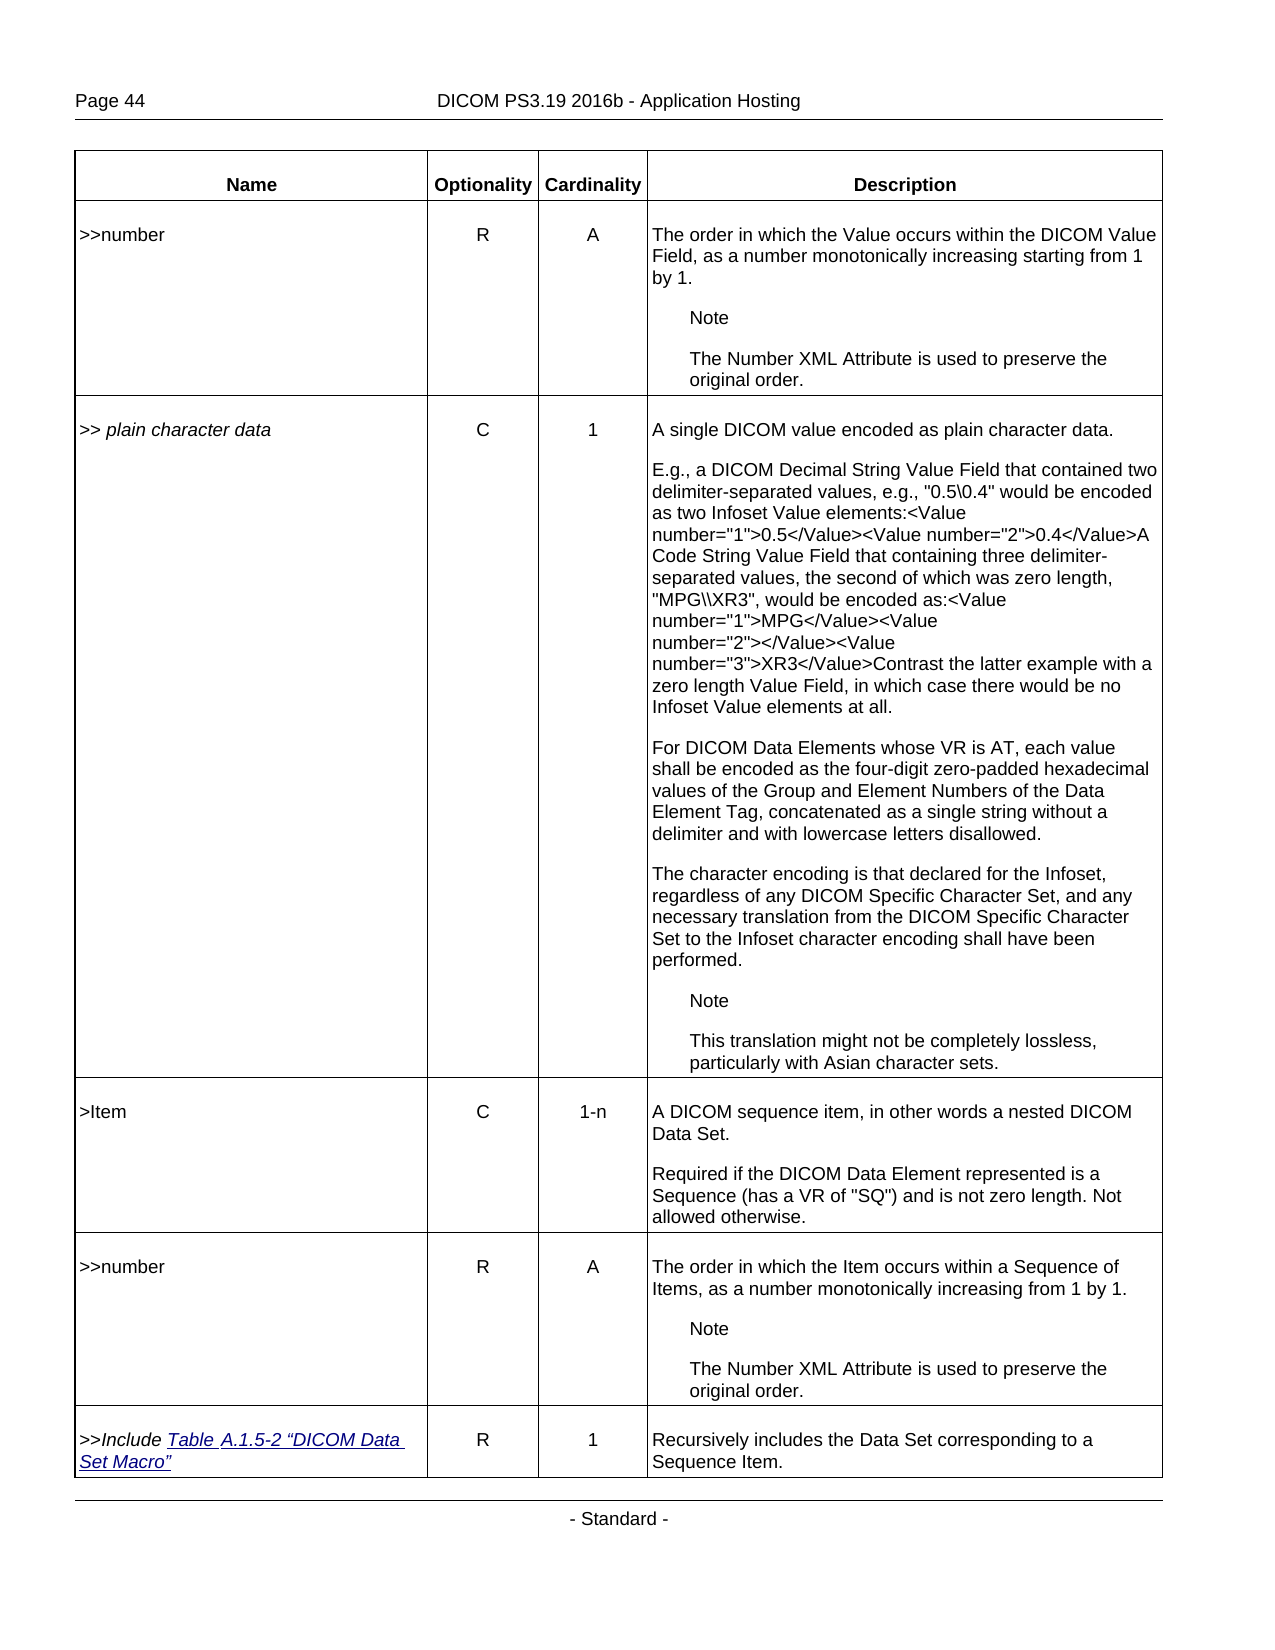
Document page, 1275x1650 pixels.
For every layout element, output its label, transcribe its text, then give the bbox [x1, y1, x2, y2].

table_cell R [428, 1233, 538, 1405]
table_cell Recursively includes the Data Set corresponding to a Sequence Item. [648, 1406, 1162, 1477]
table_cell >>Include Table A.1.5-2 “DICOM Data Set Macro” [76, 1406, 427, 1477]
table_cell >>number [76, 1233, 427, 1405]
table_cell >> plain character data [76, 396, 427, 1077]
table_cell A [539, 1233, 647, 1405]
table_cell 1 [539, 396, 647, 1077]
table_cell The order in which the Value occurs within the DICOM Value Field, as a number monotonically increasing starting from 1 by 1. Note The Number XML Attribute is used to preserve the original order. [648, 201, 1162, 395]
table_cell A single DICOM value encoded as plain character data. E.g., a DICOM Decimal String Value Field that contained two delimiter-separated values, e.g., "0.5\0.4" would be encoded as two Infoset Value elements:<Value number="1">0.5</Value><Value number="2">0.4</Value>A Code String Value Field that containing three delimiter-separated values, the second of which was zero length, "MPG\\XR3", would be encoded as:<Value number="1">MPG</Value><Value number="2"></Value><Value number="3">XR3</Value>Contrast the latter example with a zero length Value Field, in which case there would be no Infoset Value elements at all. For DICOM Data Elements whose VR is AT, each value shall be encoded as the four-digit zero-padded hexadecimal values of the Group and Element Numbers of the Data Element Tag, concatenated as a single string without a delimiter and with lowercase letters disallowed. The character encoding is that declared for the Infoset, regardless of any DICOM Specific Character Set, and any necessary translation from the DICOM Specific Character Set to the Infoset character encoding shall have been performed. Note This translation might not be completely lossless, particularly with Asian character sets. [648, 396, 1162, 1077]
table_cell A [539, 201, 647, 395]
table_cell A DICOM sequence item, in other words a nested DICOM Data Set. Required if the DICOM Data Element represented is a Sequence (has a VR of "SQ") and is not zero length. Not allowed otherwise. [648, 1078, 1162, 1232]
table_cell R [428, 1406, 538, 1477]
table_cell C [428, 1078, 538, 1232]
table_cell R [428, 201, 538, 395]
table_header Cardinality [539, 151, 647, 200]
table_cell >>number [76, 201, 427, 395]
table_cell 1-n [539, 1078, 647, 1232]
table_cell The order in which the Item occurs within a Sequence of Items, as a number monotonically increasing from 1 by 1. Note The Number XML Attribute is used to preserve the original order. [648, 1233, 1162, 1405]
table_cell 1 [539, 1406, 647, 1477]
table_cell C [428, 396, 538, 1077]
table_cell >Item [76, 1078, 427, 1232]
table_header Optionality [428, 151, 538, 200]
table_header Name [76, 151, 427, 200]
table_header Description [648, 151, 1162, 200]
